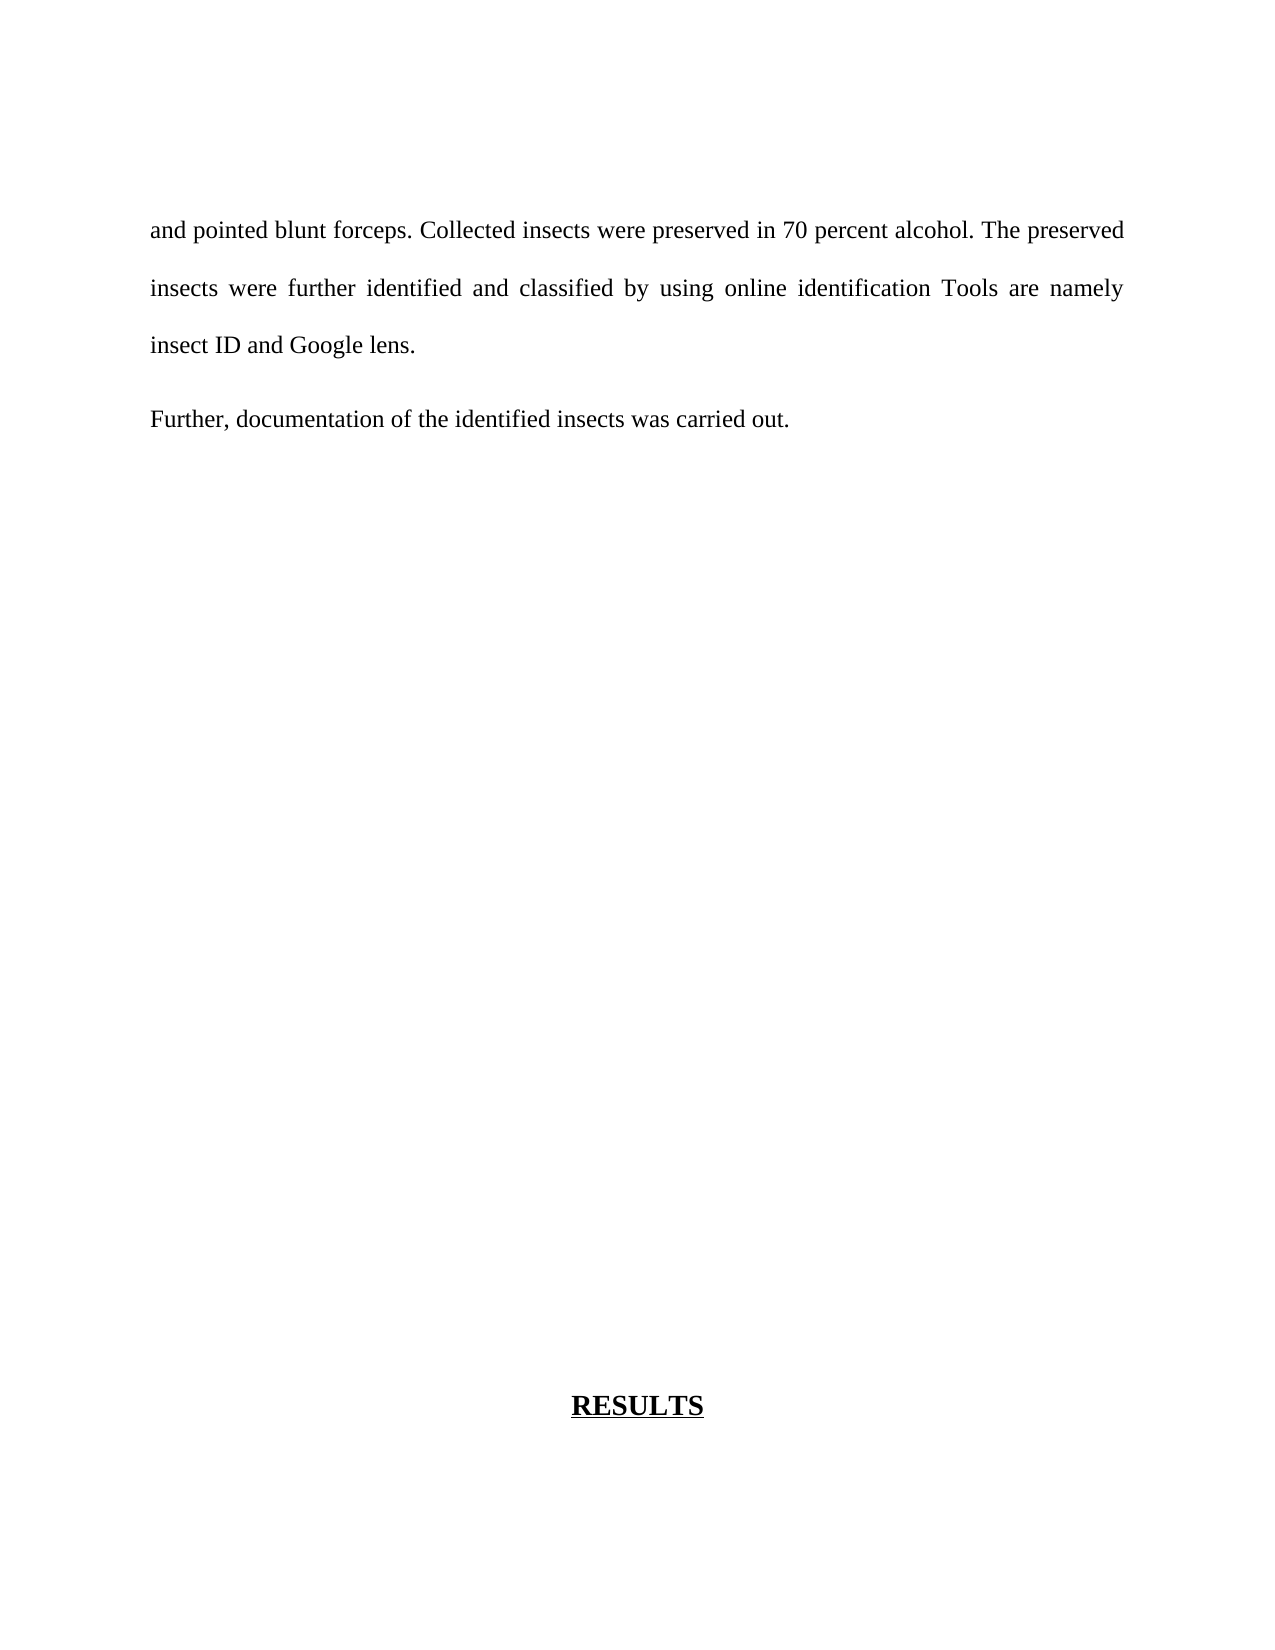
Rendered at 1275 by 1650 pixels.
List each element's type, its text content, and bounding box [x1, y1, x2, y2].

text Further, documentation of the identified insects was carried out. [150, 404, 1125, 433]
text RESULTS [150, 1388, 1125, 1421]
text and pointed blunt forceps. Collected insects were preserved in 70 percent alcohol. The preserved insects were further identified and classified by using online identification Tools are namely insect ID and Google lens. [150, 215, 1125, 359]
